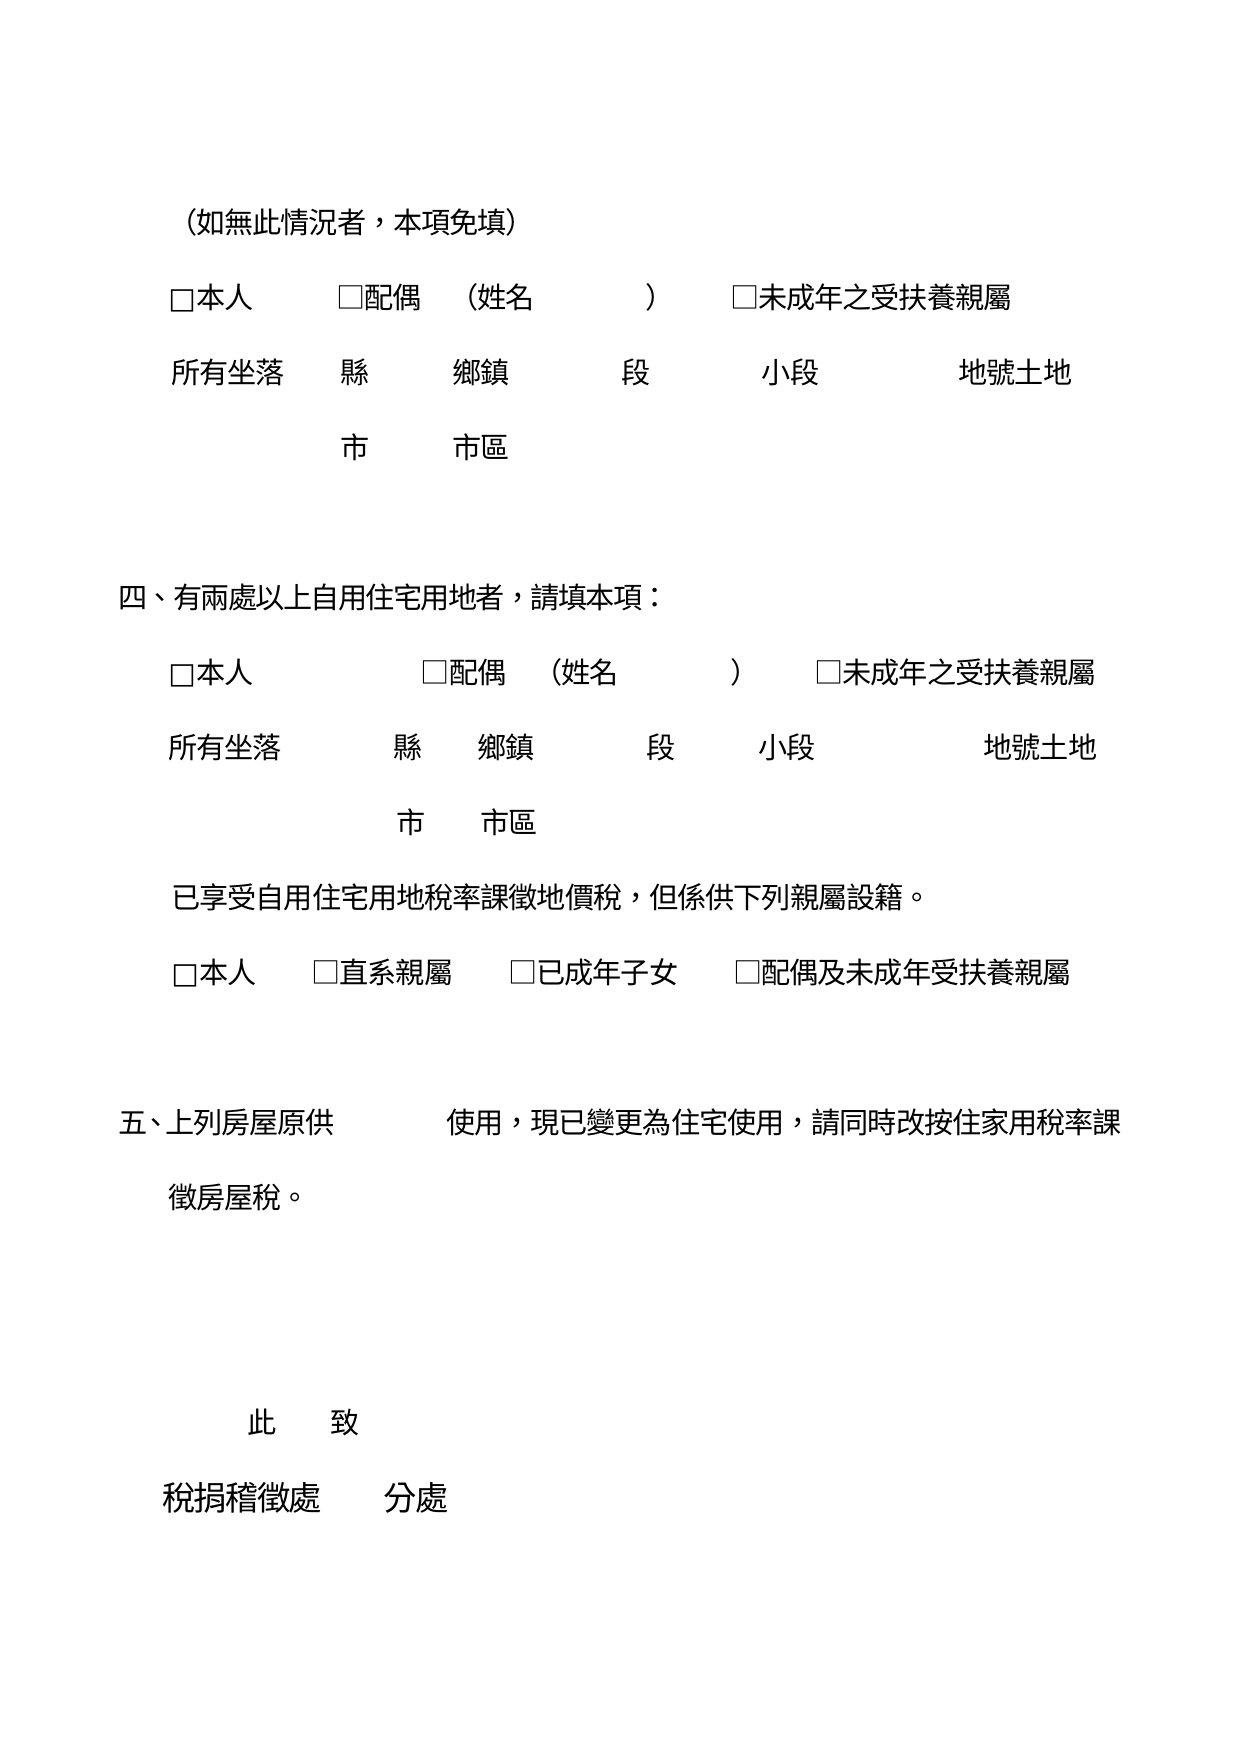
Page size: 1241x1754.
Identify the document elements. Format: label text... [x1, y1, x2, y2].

text 市 市區 [118, 783, 1122, 858]
text □本人 □配偶 （姓名 ） □未成年之受扶養親屬 [168, 258, 1122, 333]
text 所有坐落 縣 鄉鎮 段 小段 地號土地 [168, 708, 1122, 783]
text □本人 □直系親屬 □已成年子女 □配偶及未成年受扶養親屬 [118, 933, 1122, 1008]
text 稅捐稽徵處 分處 [118, 1458, 1122, 1533]
text □本人 □配偶 （姓名 ） □未成年之受扶養親屬 [168, 633, 1122, 708]
text 市 市區 [118, 408, 1122, 483]
text 此 致 [118, 1383, 1122, 1458]
text 四、有兩處以上自用住宅用地者，請填本項： [118, 558, 1122, 633]
text （如無此情況者，本項免填） [168, 183, 1122, 258]
text 所有坐落 縣 鄉鎮 段 小段 地號土地 [118, 333, 1122, 408]
text 已享受自用住宅用地稅率課徵地價稅，但係供下列親屬設籍。 [118, 858, 1122, 933]
text 五、上列房屋原供 使用，現已變更為住宅使用，請同時改按住家用稅率課徵房屋稅。 [118, 1083, 1122, 1233]
